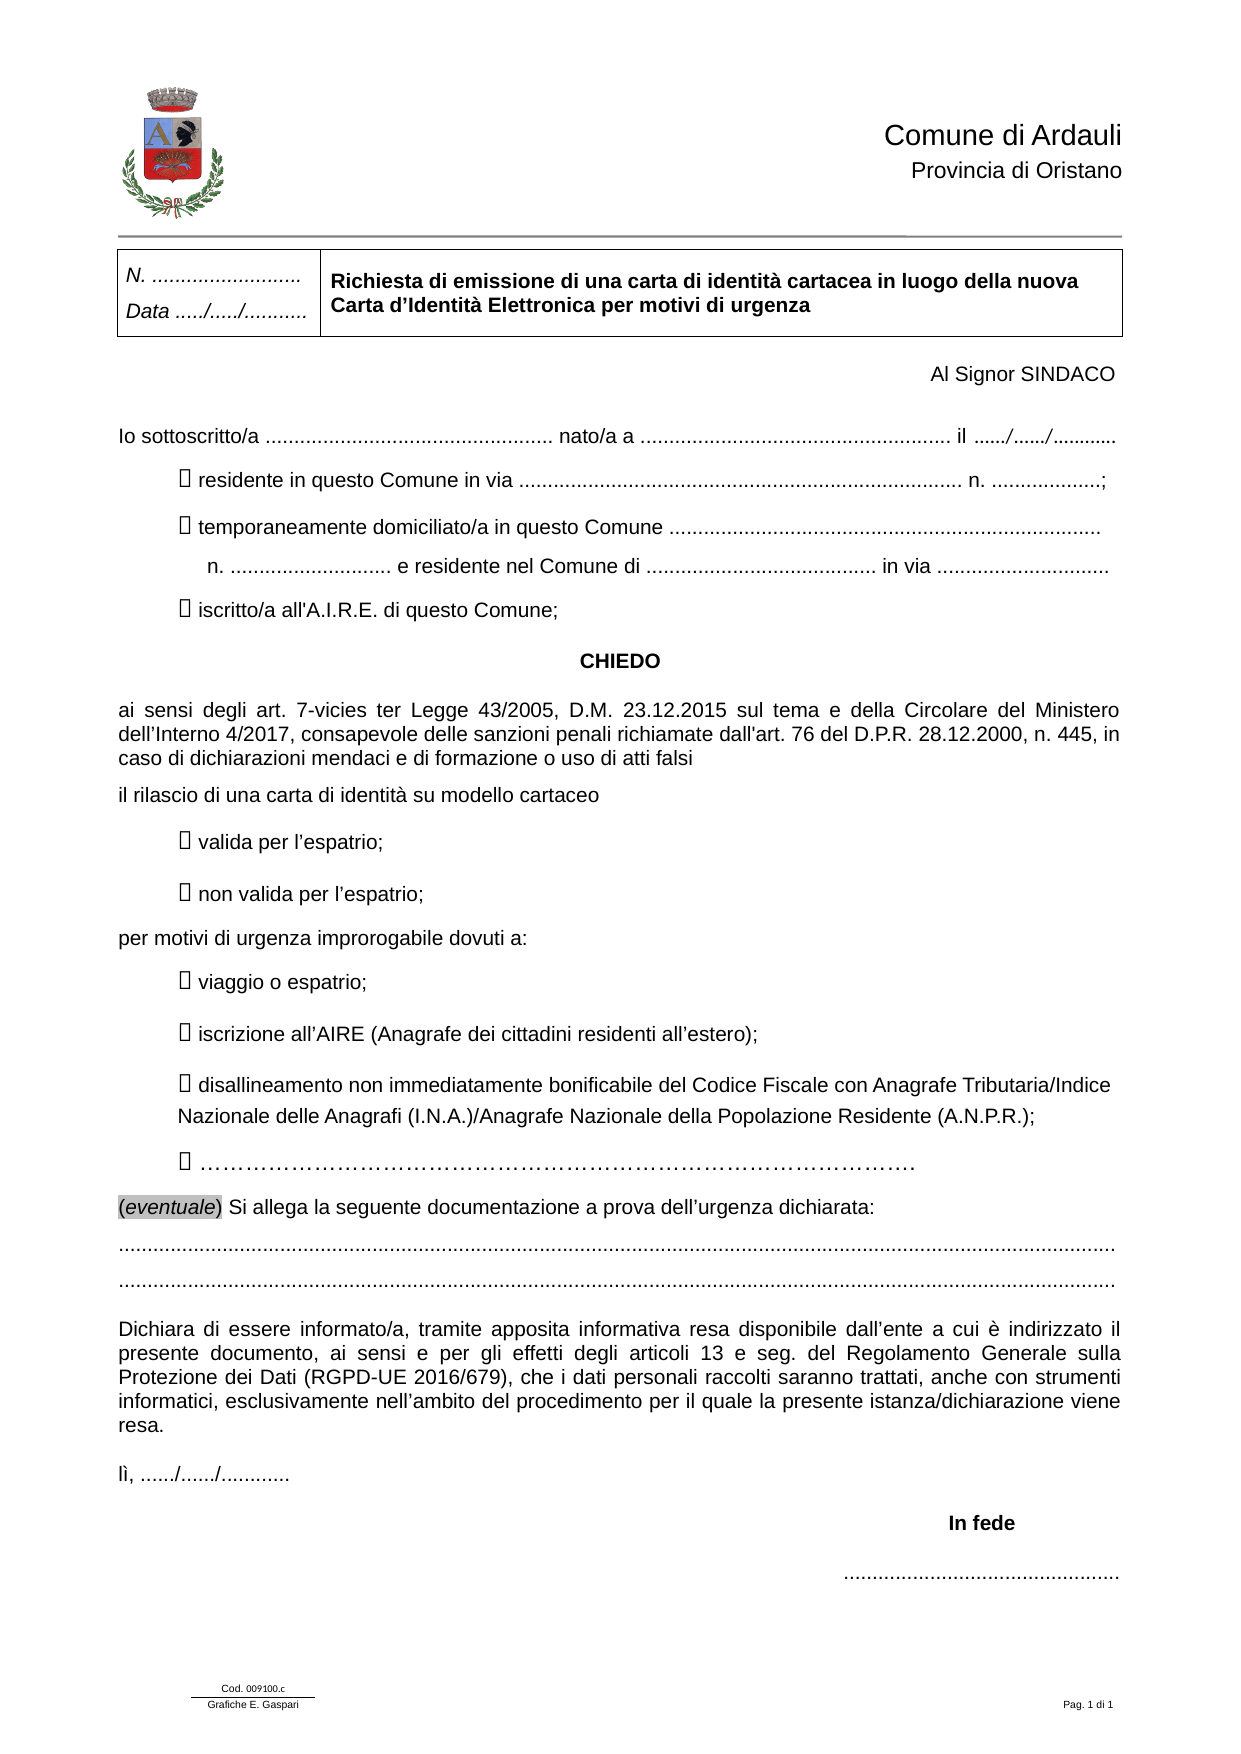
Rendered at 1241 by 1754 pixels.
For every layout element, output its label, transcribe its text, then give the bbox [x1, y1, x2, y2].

text  iscrizione all’AIRE (Anagrafe dei cittadini residenti all’estero); [177, 1014, 1122, 1048]
text ................................................ [842, 1560, 1122, 1584]
text per motivi di urgenza improrogabile dovuti a: [118, 926, 1122, 950]
text Provincia di Oristano [224, 157, 1122, 183]
text ai sensi degli art. 7-vicies ter Legge 43/2005, D.M. 23.12.2015 sul tema e della Circolare del Ministero dell’Interno 4/2017, consapevole delle sanzioni penali richiamate dall'art. 76 del D.P.R. 28.12.2000, n. 445, in caso di dichiarazioni mendaci e di formazione o uso di atti falsi [118, 698, 1122, 770]
picture [122, 87, 224, 219]
text lì, ....../....../............ [118, 1462, 1122, 1486]
text  valida per l’espatrio; [177, 823, 1122, 857]
text (eventuale) Si allega la seguente documentazione a prova dell’urgenza dichiarata: [118, 1195, 1122, 1219]
text In fede [842, 1511, 1122, 1535]
text  temporaneamente domiciliato/a in questo Comune ........................................................................... [177, 507, 1122, 541]
text CHIEDO [118, 649, 1122, 673]
text Dichiara di essere informato/a, tramite apposita informativa resa disponibile dall’ente a cui è indirizzato il presente documento, ai sensi e per gli effetti degli articoli 13 e seg. del Regolamento Generale sulla Protezione dei Dati (RGPD-UE 2016/679), che i dati personali raccolti saranno trattati, anche con strumenti informatici, esclusivamente nell’ambito del procedimento per il quale la presente istanza/dichiarazione viene resa. [118, 1317, 1122, 1437]
table_header Richiesta di emissione di una carta di identità cartacea in luogo della nuova Carta d’Identità Elettronica per motivi di urgenza [321, 250, 1122, 336]
text  disallineamento non immediatamente bonificabile del Codice Fiscale con Anagrafe Tributaria/Indice Nazionale delle Anagrafi (I.N.A.)/Anagrafe Nazionale della Popolazione Residente (A.N.P.R.); [177, 1066, 1122, 1127]
text ............................................................................................................................................................................. [118, 1268, 1122, 1292]
text n. ............................ e residente nel Comune di ........................................ in via .............................. [118, 554, 1122, 578]
text il rilascio di una carta di identità su modello cartaceo [118, 783, 1122, 807]
text Comune di Ardauli [224, 118, 1122, 152]
text  non valida per l’espatrio; [177, 874, 1122, 908]
text Al Signor SINDACO [118, 362, 1122, 386]
text  iscritto/a all'A.I.R.E. di questo Comune; [118, 590, 1122, 624]
text  …………………………………………………………………………………. [177, 1143, 1122, 1177]
text  viaggio o espatrio; [177, 962, 1122, 997]
text Io sottoscritto/a .................................................. nato/a a ...................................................... il ....../....../............ [118, 423, 1122, 448]
text  residente in questo Comune in via ............................................................................. n. ...................; [177, 461, 1122, 495]
table_header N. .......................... Data ...../...../........... [118, 250, 320, 336]
text ............................................................................................................................................................................. [118, 1232, 1122, 1256]
